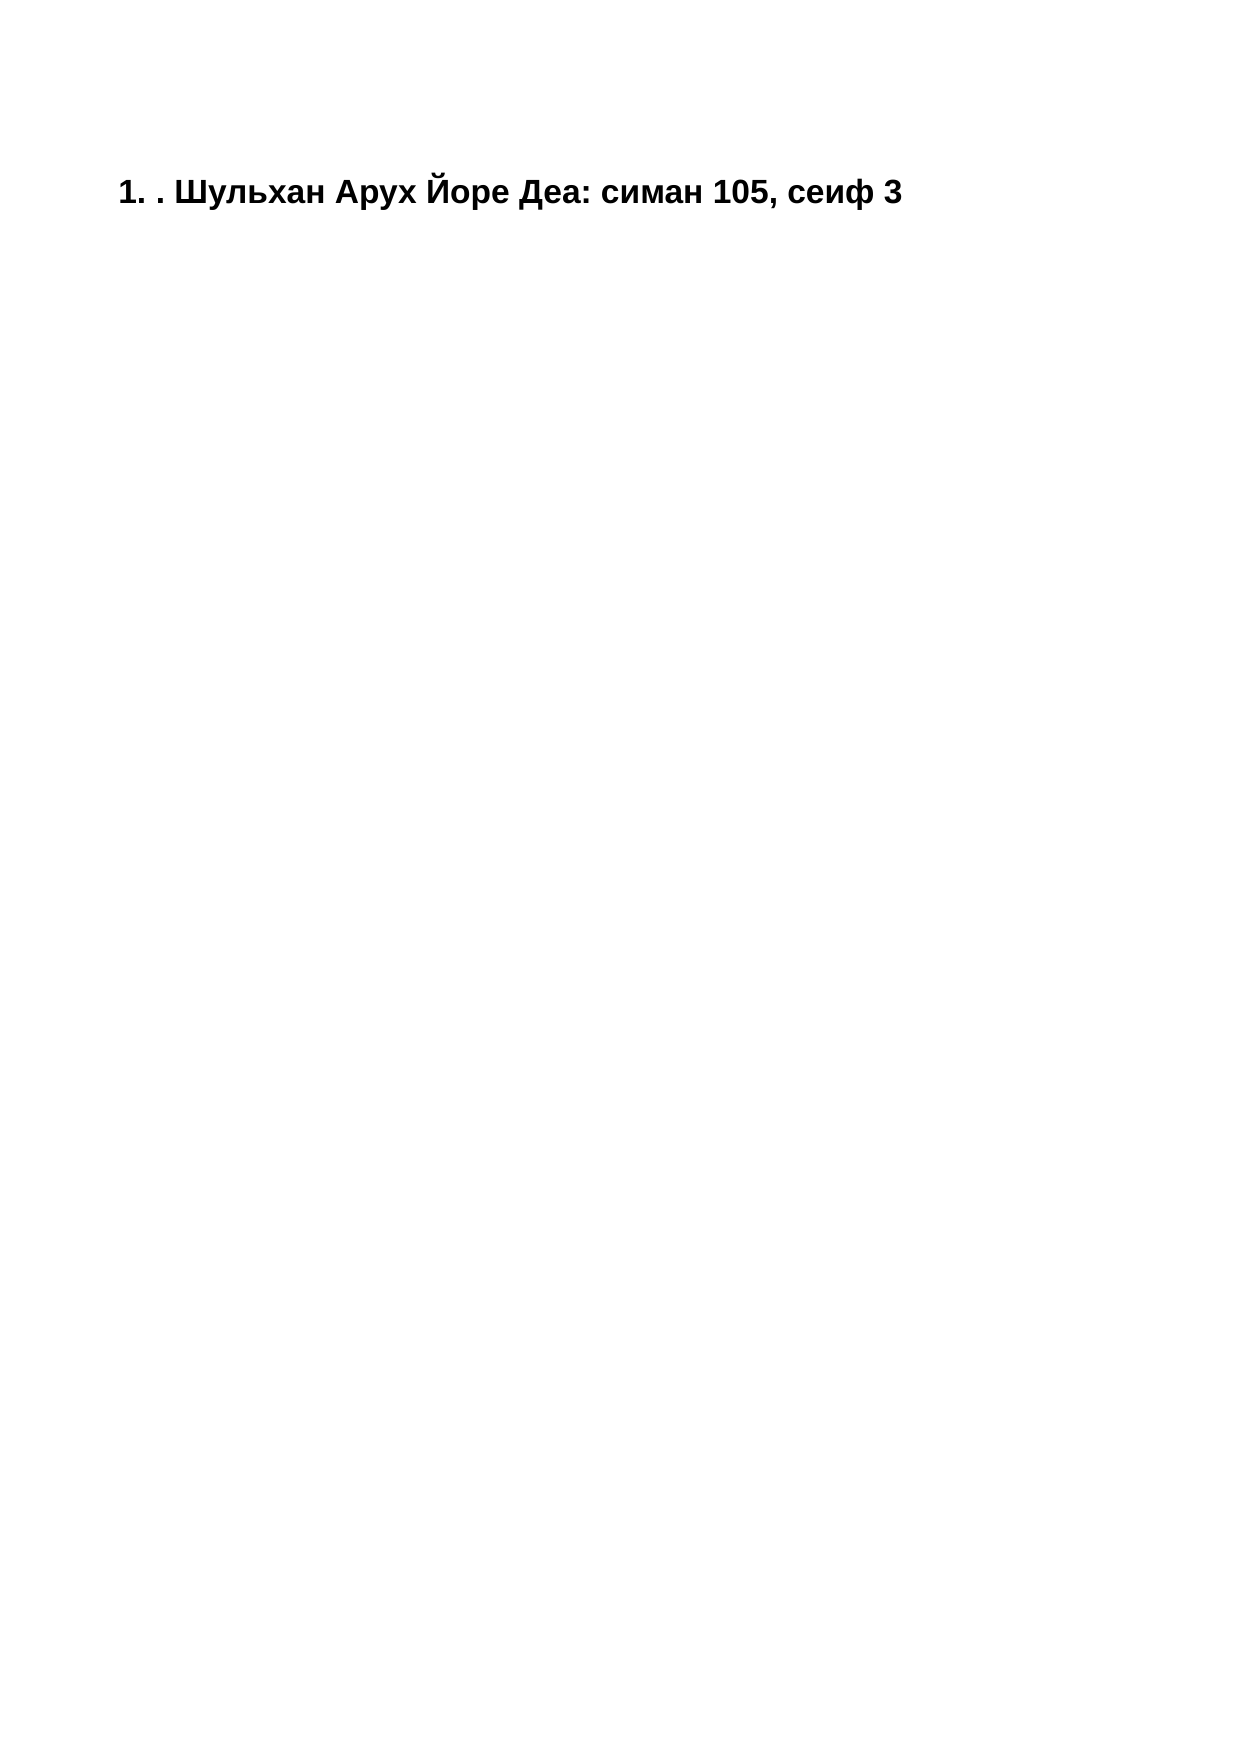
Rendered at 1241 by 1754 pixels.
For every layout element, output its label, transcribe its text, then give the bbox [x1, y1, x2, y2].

subtitle . Шульхан Арух Йоре Деа: симан 105, сеиф 3 [118, 147, 1122, 176]
